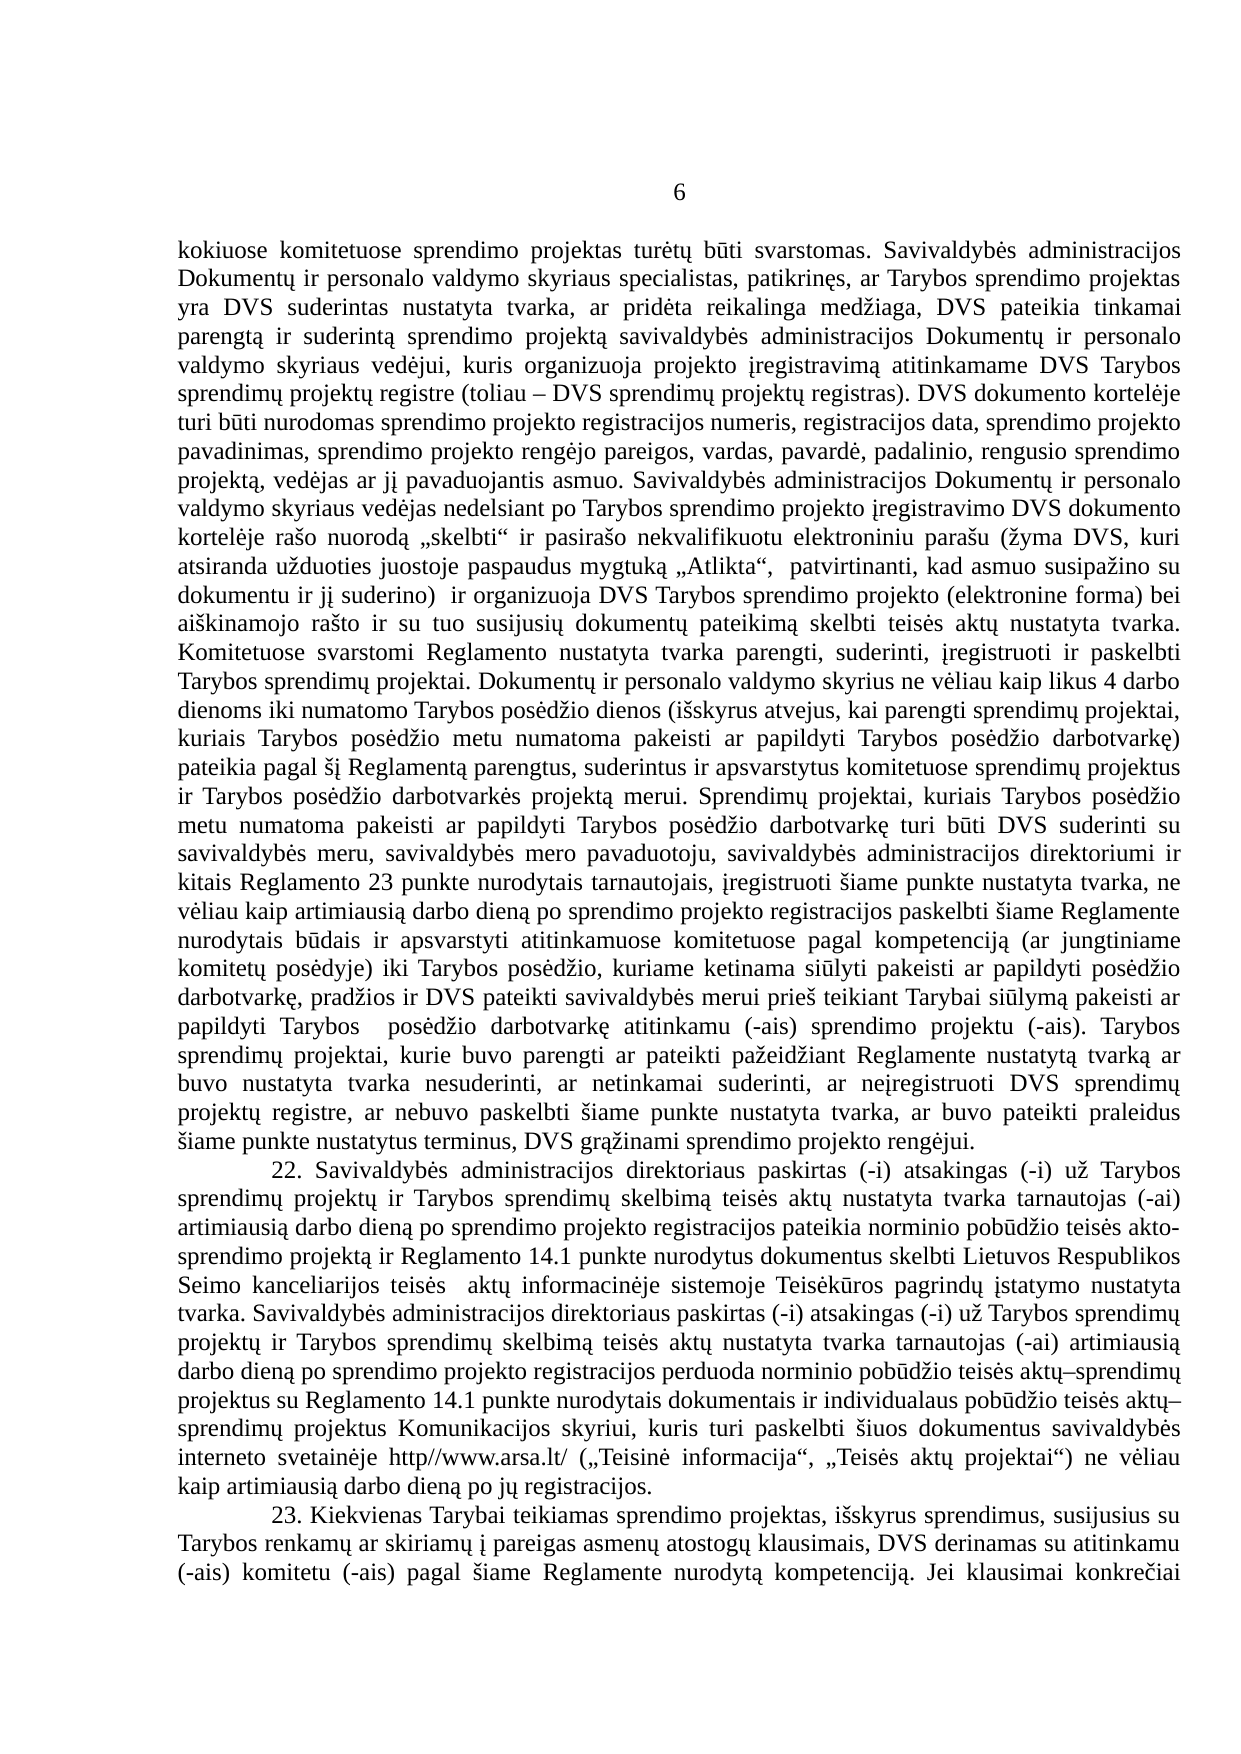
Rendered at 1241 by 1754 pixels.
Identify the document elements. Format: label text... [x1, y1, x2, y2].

text 23. Kiekvienas Tarybai teikiamas sprendimo projektas, išskyrus sprendimus, susijusius su Tarybos renkamų ar skiriamų į pareigas asmenų atostogų klausimais, DVS derinamas su atitinkamu (-ais) komitetu (-ais) pagal šiame Reglamente nurodytą kompetenciją. Jei klausimai konkrečiai [177, 1500, 1181, 1586]
text kokiuose komitetuose sprendimo projektas turėtų būti svarstomas. Savivaldybės administracijos Dokumentų ir personalo valdymo skyriaus specialistas, patikrinęs, ar Tarybos sprendimo projektas yra DVS suderintas nustatyta tvarka, ar pridėta reikalinga medžiaga, DVS pateikia tinkamai parengtą ir suderintą sprendimo projektą savivaldybės administracijos Dokumentų ir personalo valdymo skyriaus vedėjui, kuris organizuoja projekto įregistravimą atitinkamame DVS Tarybos sprendimų projektų registre (toliau – DVS sprendimų projektų registras). DVS dokumento kortelėje turi būti nurodomas sprendimo projekto registracijos numeris, registracijos data, sprendimo projekto pavadinimas, sprendimo projekto rengėjo pareigos, vardas, pavardė, padalinio, rengusio sprendimo projektą, vedėjas ar jį pavaduojantis asmuo. Savivaldybės administracijos Dokumentų ir personalo valdymo skyriaus vedėjas nedelsiant po Tarybos sprendimo projekto įregistravimo DVS dokumento kortelėje rašo nuorodą „skelbti“ ir pasirašo nekvalifikuotu elektroniniu parašu (žyma DVS, kuri atsiranda užduoties juostoje paspaudus mygtuką „Atlikta“, patvirtinanti, kad asmuo susipažino su dokumentu ir jį suderino) ir organizuoja DVS Tarybos sprendimo projekto (elektronine forma) bei aiškinamojo rašto ir su tuo susijusių dokumentų pateikimą skelbti teisės aktų nustatyta tvarka. Komitetuose svarstomi Reglamento nustatyta tvarka parengti, suderinti, įregistruoti ir paskelbti Tarybos sprendimų projektai. Dokumentų ir personalo valdymo skyrius ne vėliau kaip likus 4 darbo dienoms iki numatomo Tarybos posėdžio dienos (išskyrus atvejus, kai parengti sprendimų projektai, kuriais Tarybos posėdžio metu numatoma pakeisti ar papildyti Tarybos posėdžio darbotvarkę) pateikia pagal šį Reglamentą parengtus, suderintus ir apsvarstytus komitetuose sprendimų projektus ir Tarybos posėdžio darbotvarkės projektą merui. Sprendimų projektai, kuriais Tarybos posėdžio metu numatoma pakeisti ar papildyti Tarybos posėdžio darbotvarkę turi būti DVS suderinti su savivaldybės meru, savivaldybės mero pavaduotoju, savivaldybės administracijos direktoriumi ir kitais Reglamento 23 punkte nurodytais tarnautojais, įregistruoti šiame punkte nustatyta tvarka, ne vėliau kaip artimiausią darbo dieną po sprendimo projekto registracijos paskelbti šiame Reglamente nurodytais būdais ir apsvarstyti atitinkamuose komitetuose pagal kompetenciją (ar jungtiniame komitetų posėdyje) iki Tarybos posėdžio, kuriame ketinama siūlyti pakeisti ar papildyti posėdžio darbotvarkę, pradžios ir DVS pateikti savivaldybės merui prieš teikiant Tarybai siūlymą pakeisti ar papildyti Tarybos posėdžio darbotvarkę atitinkamu (-ais) sprendimo projektu (-ais). Tarybos sprendimų projektai, kurie buvo parengti ar pateikti pažeidžiant Reglamente nustatytą tvarką ar buvo nustatyta tvarka nesuderinti, ar netinkamai suderinti, ar neįregistruoti DVS sprendimų projektų registre, ar nebuvo paskelbti šiame punkte nustatyta tvarka, ar buvo pateikti praleidus šiame punkte nustatytus terminus, DVS grąžinami sprendimo projekto rengėjui. [177, 235, 1181, 1155]
text 22. Savivaldybės administracijos direktoriaus paskirtas (-i) atsakingas (-i) už Tarybos sprendimų projektų ir Tarybos sprendimų skelbimą teisės aktų nustatyta tvarka tarnautojas (-ai) artimiausią darbo dieną po sprendimo projekto registracijos pateikia norminio pobūdžio teisės akto-sprendimo projektą ir Reglamento 14.1 punkte nurodytus dokumentus skelbti Lietuvos Respublikos Seimo kanceliarijos teisės aktų informacinėje sistemoje Teisėkūros pagrindų įstatymo nustatyta tvarka. Savivaldybės administracijos direktoriaus paskirtas (-i) atsakingas (-i) už Tarybos sprendimų projektų ir Tarybos sprendimų skelbimą teisės aktų nustatyta tvarka tarnautojas (-ai) artimiausią darbo dieną po sprendimo projekto registracijos perduoda norminio pobūdžio teisės aktų–sprendimų projektus su Reglamento 14.1 punkte nurodytais dokumentais ir individualaus pobūdžio teisės aktų–sprendimų projektus Komunikacijos skyriui, kuris turi paskelbti šiuos dokumentus savivaldybės interneto svetainėje http//www.arsa.lt/ („Teisinė informacija“, „Teisės aktų projektai“) ne vėliau kaip artimiausią darbo dieną po jų registracijos. [177, 1155, 1181, 1500]
